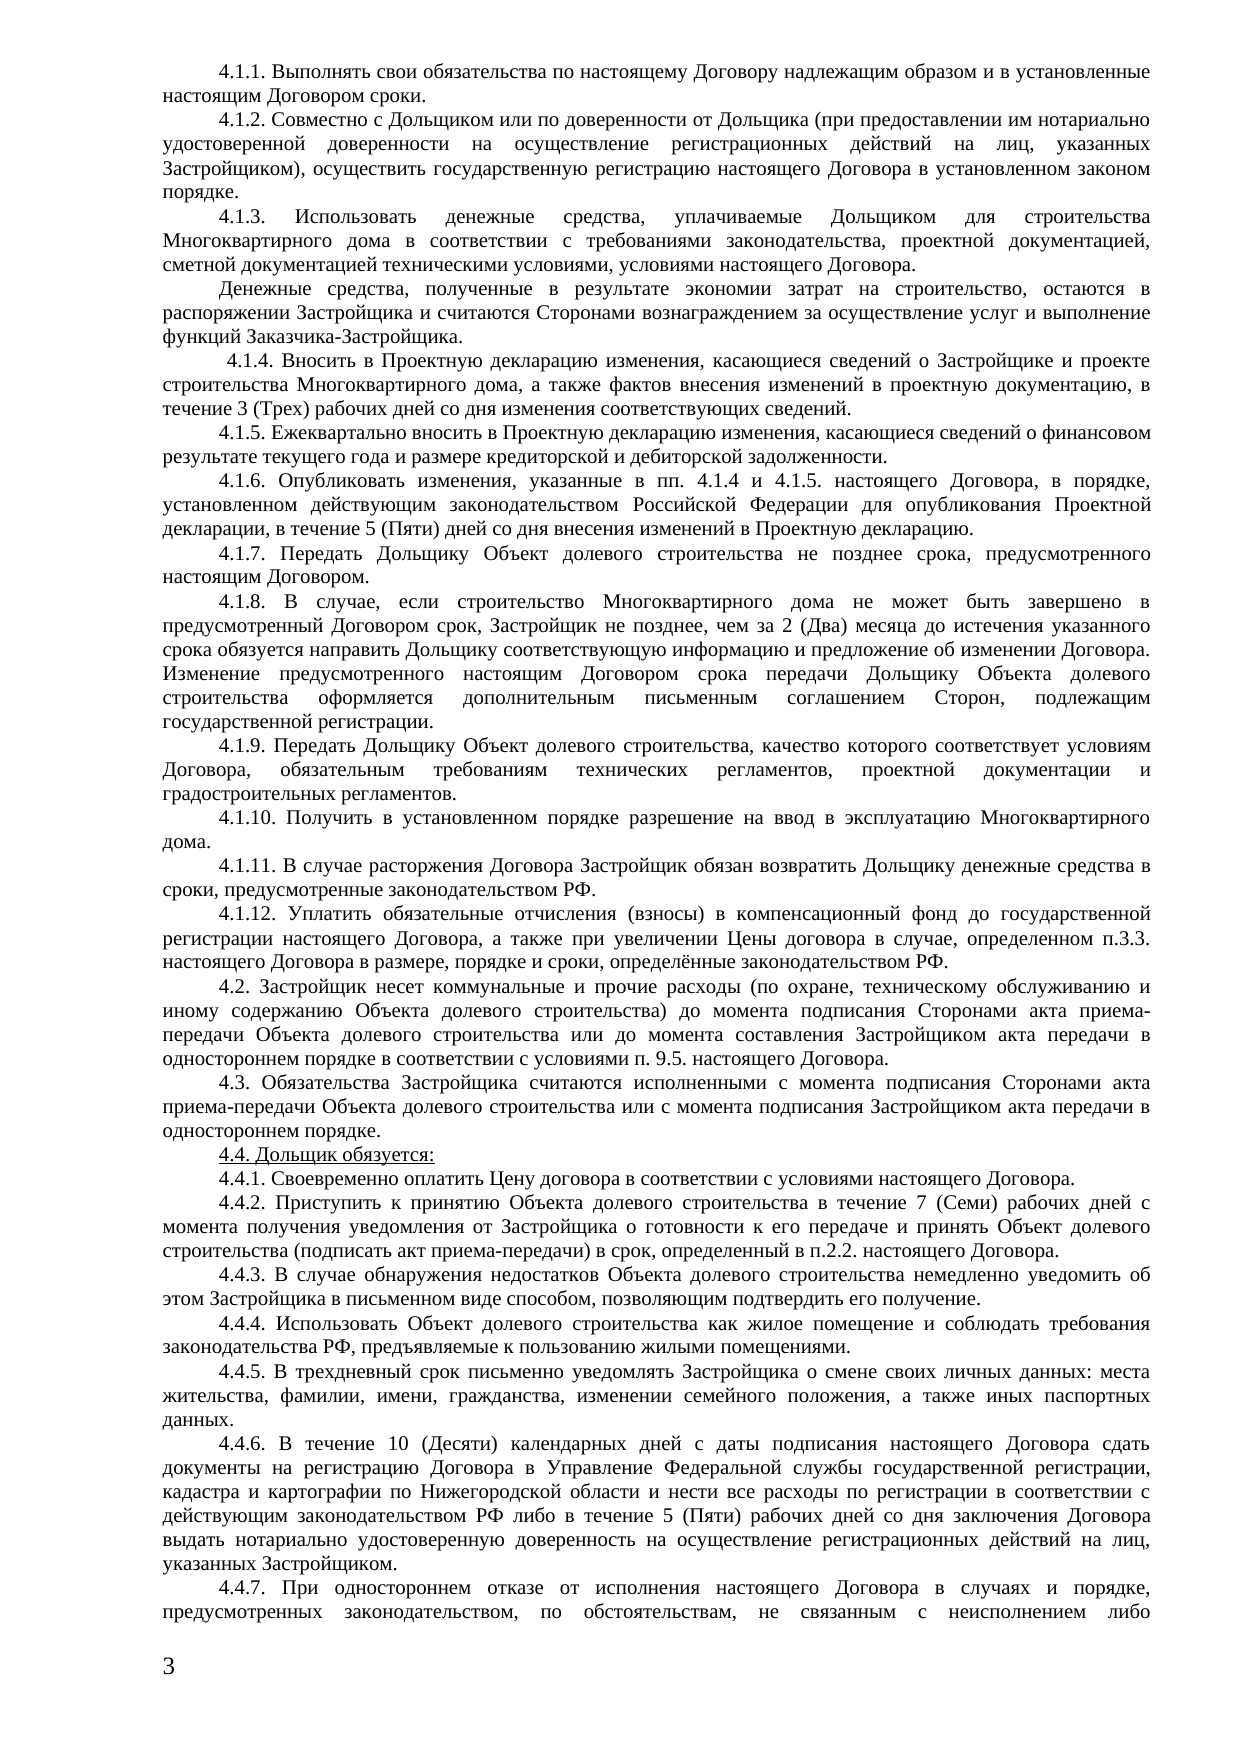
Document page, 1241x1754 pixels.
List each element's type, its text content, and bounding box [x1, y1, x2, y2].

text 4.1.5. Ежеквартально вносить в Проектную декларацию изменения, касающиеся сведений о финансовом результате текущего года и размере кредиторской и дебиторской задолженности. [162, 420, 1152, 468]
text 4.1.1. Выполнять свои обязательства по настоящему Договору надлежащим образом и в установленные настоящим Договором сроки. [162, 59, 1152, 107]
text Денежные средства, полученные в результате экономии затрат на строительство, остаются в распоряжении Застройщика и считаются Сторонами вознаграждением за осуществление услуг и выполнение функций Заказчика-Застройщика. [162, 276, 1152, 348]
text 4.4.7. При одностороннем отказе от исполнения настоящего Договора в случаях и порядке, предусмотренных законодательством, по обстоятельствам, не связанным с неисполнением либо [162, 1575, 1152, 1623]
text 4.3. Обязательства Застройщика считаются исполненными с момента подписания Сторонами акта приема-передачи Объекта долевого строительства или с момента подписания Застройщиком акта передачи в одностороннем порядке. [162, 1070, 1152, 1142]
text 4.1.6. Опубликовать изменения, указанные в пп. 4.1.4 и 4.1.5. настоящего Договора, в порядке, установленном действующим законодательством Российской Федерации для опубликования Проектной декларации, в течение 5 (Пяти) дней со дня внесения изменений в Проектную декларацию. [162, 468, 1152, 540]
text 4.4.2. Приступить к принятию Объекта долевого строительства в течение 7 (Семи) рабочих дней с момента получения уведомления от Застройщика о готовности к его передаче и принять Объект долевого строительства (подписать акт приема-передачи) в срок, определенный в п.2.2. настоящего Договора. [162, 1190, 1152, 1262]
text 4.1.9. Передать Дольщику Объект долевого строительства, качество которого соответствует условиям Договора, обязательным требованиям технических регламентов, проектной документации и градостроительных регламентов. [162, 733, 1152, 805]
text 4.1.3. Использовать денежные средства, уплачиваемые Дольщиком для строительства Многоквартирного дома в соответствии с требованиями законодательства, проектной документацией, сметной документацией техническими условиями, условиями настоящего Договора. [162, 203, 1152, 276]
text 4.4.5. В трехдневный срок письменно уведомлять Застройщика о смене своих личных данных: места жительства, фамилии, имени, гражданства, изменении семейного положения, а также иных паспортных данных. [162, 1358, 1152, 1431]
text 4.1.12. Уплатить обязательные отчисления (взносы) в компенсационный фонд до государственной регистрации настоящего Договора, а также при увеличении Цены договора в случае, определенном п.3.3. настоящего Договора в размере, порядке и сроки, определённые законодательством РФ. [162, 901, 1152, 973]
text 4.1.11. В случае расторжения Договора Застройщик обязан возвратить Дольщику денежные средства в сроки, предусмотренные законодательством РФ. [162, 853, 1152, 901]
text 4.4.1. Своевременно оплатить Цену договора в соответствии с условиями настоящего Договора. [162, 1166, 1152, 1190]
text 4.1.8. В случае, если строительство Многоквартирного дома не может быть завершено в предусмотренный Договором срок, Застройщик не позднее, чем за 2 (Два) месяца до истечения указанного срока обязуется направить Дольщику соответствующую информацию и предложение об изменении Договора. Изменение предусмотренного настоящим Договором срока передачи Дольщику Объекта долевого строительства оформляется дополнительным письменным соглашением Сторон, подлежащим государственной регистрации. [162, 588, 1152, 733]
text 4.4.4. Использовать Объект долевого строительства как жилое помещение и соблюдать требования законодательства РФ, предъявляемые к пользованию жилыми помещениями. [162, 1310, 1152, 1358]
text 4.1.4. Вносить в Проектную декларацию изменения, касающиеся сведений о Застройщике и проекте строительства Многоквартирного дома, а также фактов внесения изменений в проектную документацию, в течение 3 (Трех) рабочих дней со дня изменения соответствующих сведений. [162, 348, 1152, 420]
text 4.1.10. Получить в установленном порядке разрешение на ввод в эксплуатацию Многоквартирного дома. [162, 805, 1152, 853]
text 4.4.3. В случае обнаружения недостатков Объекта долевого строительства немедленно уведомить об этом Застройщика в письменном виде способом, позволяющим подтвердить его получение. [162, 1262, 1152, 1310]
text 4.2. Застройщик несет коммунальные и прочие расходы (по охране, техническому обслуживанию и иному содержанию Объекта долевого строительства) до момента подписания Сторонами акта приема-передачи Объекта долевого строительства или до момента составления Застройщиком акта передачи в одностороннем порядке в соответствии с условиями п. 9.5. настоящего Договора. [162, 973, 1152, 1070]
text 4.4.6. В течение 10 (Десяти) календарных дней с даты подписания настоящего Договора сдать документы на регистрацию Договора в Управление Федеральной службы государственной регистрации, кадастра и картографии по Нижегородской области и нести все расходы по регистрации в соответствии с действующим законодательством РФ либо в течение 5 (Пяти) рабочих дней со дня заключения Договора выдать нотариально удостоверенную доверенность на осуществление регистрационных действий на лиц, указанных Застройщиком. [162, 1431, 1152, 1575]
text 4.4. Дольщик обязуется: [162, 1142, 1152, 1166]
text 4.1.7. Передать Дольщику Объект долевого строительства не позднее срока, предусмотренного настоящим Договором. [162, 540, 1152, 588]
text 4.1.2. Совместно с Дольщиком или по доверенности от Дольщика (при предоставлении им нотариально удостоверенной доверенности на осуществление регистрационных действий на лиц, указанных Застройщиком), осуществить государственную регистрацию настоящего Договора в установленном законом порядке. [162, 107, 1152, 203]
